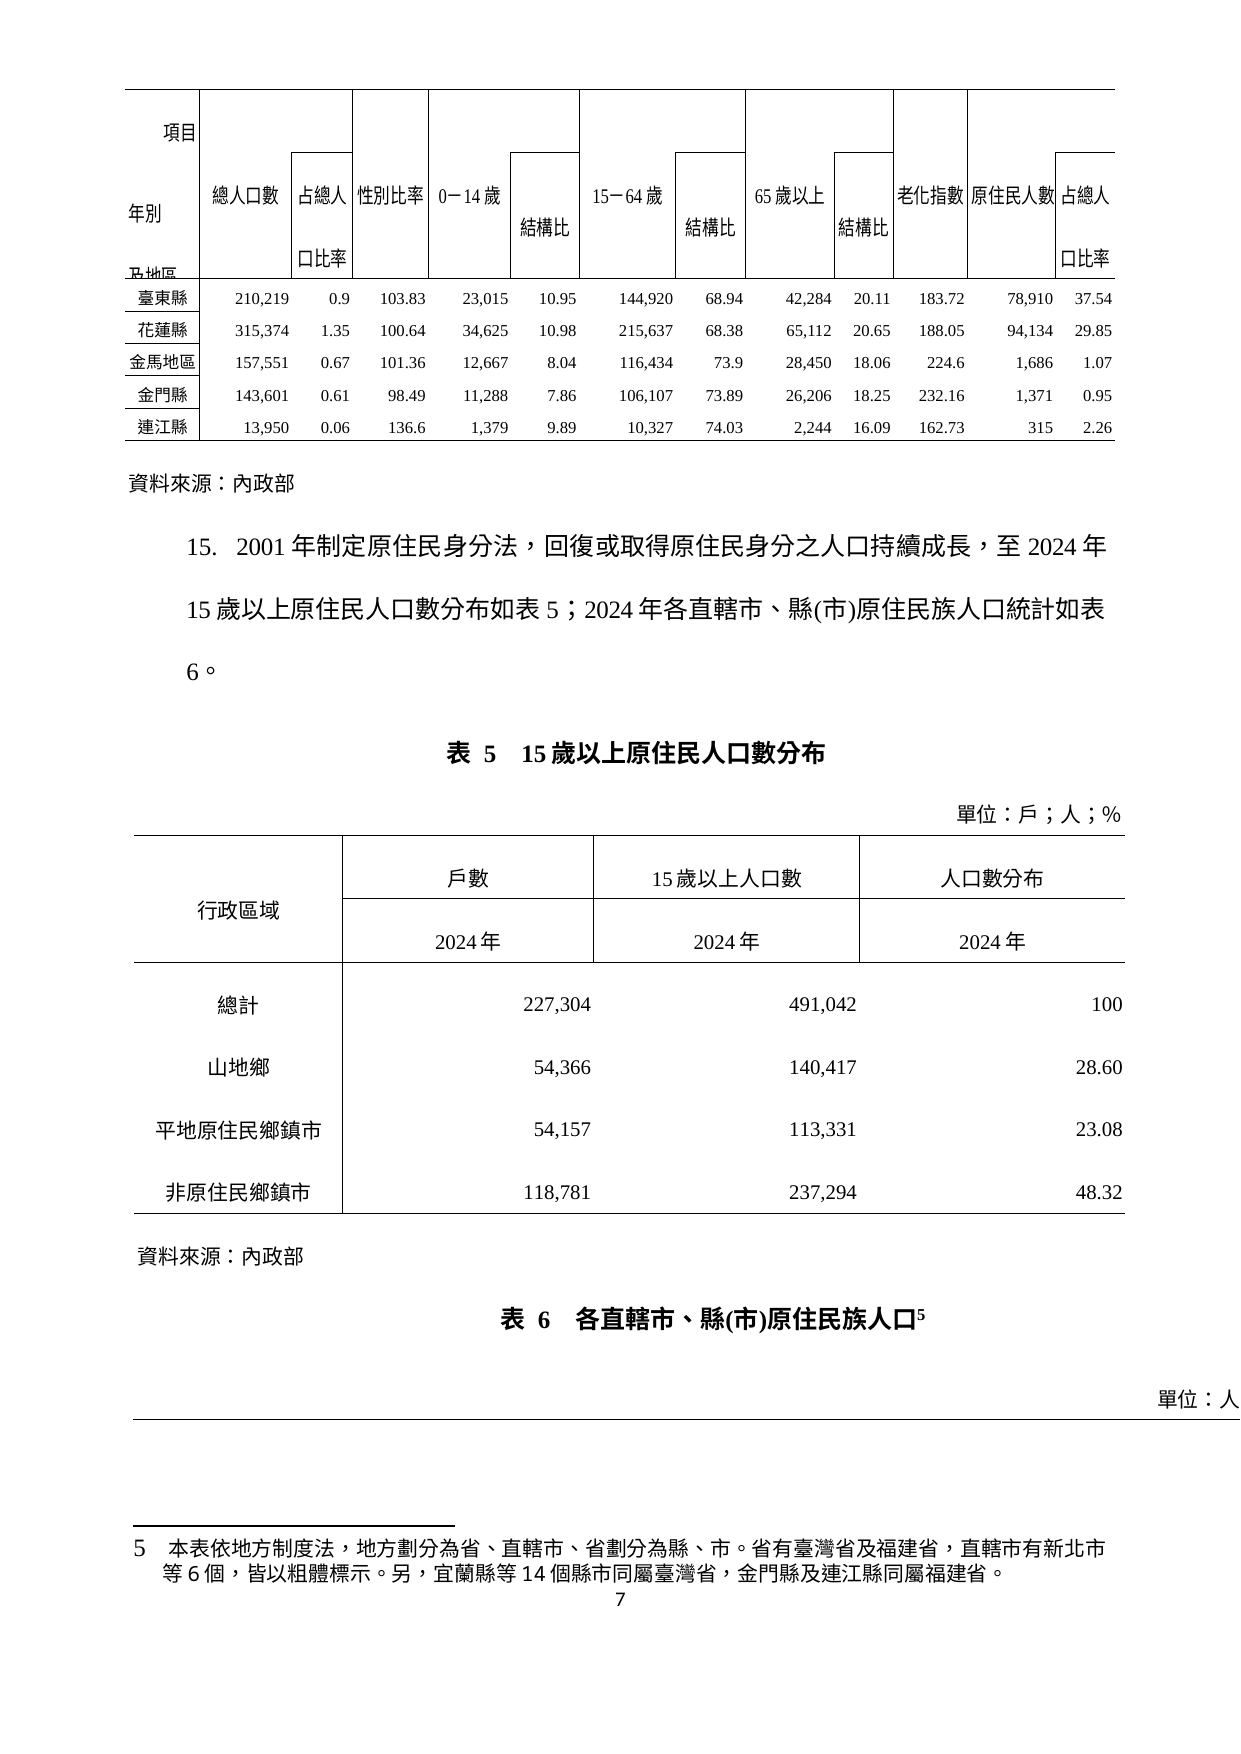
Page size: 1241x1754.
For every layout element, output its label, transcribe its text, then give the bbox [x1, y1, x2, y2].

table_header 項目 年別 及地區 [125, 90, 199, 278]
table_cell 16.09 [834, 408, 893, 440]
table_header [676, 90, 745, 152]
table_cell 9.89 [511, 408, 579, 440]
table_cell 237,294 [594, 1150, 859, 1213]
table_cell 183.72 [893, 279, 967, 311]
table_cell 23.08 [859, 1088, 1125, 1150]
table_cell 結構比 [511, 153, 579, 278]
table_cell 平地原住民鄉鎮市 [134, 1088, 342, 1150]
table_cell 18.25 [834, 375, 893, 407]
table_cell 136.6 [353, 408, 428, 440]
table_header [1056, 90, 1115, 152]
table_cell 山地鄉 [134, 1025, 342, 1088]
table_cell 232.16 [893, 375, 967, 407]
table_header 65歲以上 [746, 90, 834, 278]
table_cell 94,134 [967, 311, 1056, 343]
table_cell 227,304 [343, 963, 594, 1025]
table_header 表 6 各直轄市、縣(市)原住民族人口 單位：人；％ [133, 1276, 1240, 1419]
table_cell 65,112 [746, 311, 834, 343]
table_cell 金門縣 [125, 376, 199, 407]
table_cell 54,157 [343, 1088, 594, 1150]
table_cell 116,434 [579, 343, 676, 375]
table_cell 1.07 [1056, 343, 1115, 375]
table_cell 資料來源：內政部 [134, 1214, 1125, 1276]
table_cell 162.73 [893, 408, 967, 440]
table_header 15歲以上人口數 [594, 836, 859, 898]
table_cell 20.11 [834, 279, 893, 311]
table_cell 34,625 [428, 311, 511, 343]
table_cell 315,374 [200, 311, 292, 343]
table_cell 1.35 [292, 311, 353, 343]
table_cell 總計 [134, 963, 342, 1025]
table_cell 144,920 [579, 279, 676, 311]
table_cell 13,950 [200, 408, 292, 440]
table_cell 0.9 [292, 279, 353, 311]
table_cell 78,910 [967, 279, 1056, 311]
table_cell 結構比 [676, 153, 745, 278]
table_cell 7.86 [511, 375, 579, 407]
table_cell 12,667 [428, 343, 511, 375]
table_cell 188.05 [893, 311, 967, 343]
list 2001年制定原住民身分法，回復或取得原住民身分之人口持續成長，至2024年15歲以上原住民人口數分布如表5；2024年各直轄市、縣(市)原住民族人口統計如表6。 [186, 503, 1107, 691]
table_cell 2024年 [343, 899, 593, 962]
table_cell 2,244 [746, 408, 834, 440]
table_cell 98.49 [353, 375, 428, 407]
table_cell 10,327 [579, 408, 676, 440]
table_header [834, 90, 893, 152]
table_cell 101.36 [353, 343, 428, 375]
table_header 行政區域 [134, 836, 342, 962]
table_cell 10.98 [511, 311, 579, 343]
table_header [292, 90, 352, 152]
table_cell 103.83 [353, 279, 428, 311]
table_cell 224.6 [893, 343, 967, 375]
table_cell 0.67 [292, 343, 353, 375]
table_cell 73.9 [676, 343, 746, 375]
table_cell 74.03 [676, 408, 746, 440]
table_cell 215,637 [579, 311, 676, 343]
table_header 戶數 [343, 836, 593, 898]
table_cell 金馬地區 [125, 344, 199, 375]
table_cell 2.26 [1056, 408, 1115, 440]
table_cell 23,015 [428, 279, 511, 311]
table_cell 2024年 [594, 899, 859, 962]
table_cell 2024年 [860, 899, 1125, 962]
table_cell 100 [859, 963, 1125, 1025]
table_cell 1,686 [967, 343, 1056, 375]
table_cell 11,288 [428, 375, 511, 407]
table_cell 68.94 [676, 279, 746, 311]
table_cell 1,379 [428, 408, 511, 440]
table_cell 非原住民鄉鎮市 [134, 1150, 342, 1213]
table_header 老化指數 [894, 90, 967, 278]
table_cell 26,206 [746, 375, 834, 407]
table_cell 29.85 [1056, 311, 1115, 343]
table_cell 20.65 [834, 311, 893, 343]
table_cell 花蓮縣 [125, 312, 199, 343]
table_header 15－64歲 [580, 90, 676, 278]
table_cell 0.95 [1056, 375, 1115, 407]
table_header 性別比率 [353, 90, 428, 278]
table_cell 210,219 [200, 279, 292, 311]
table_cell 臺東縣 [125, 279, 199, 311]
table_cell 118,781 [343, 1150, 594, 1213]
table_header 人口數分布 [860, 836, 1125, 898]
table_cell 37.54 [1056, 279, 1115, 311]
table_header 總人口數 [200, 90, 292, 278]
table_cell 0.06 [292, 408, 353, 440]
table_cell 68.38 [676, 311, 746, 343]
text 表 5 15歲以上原住民人口數分布 [177, 709, 1107, 772]
table_cell 8.04 [511, 343, 579, 375]
table_header 0－14歲 [429, 90, 511, 278]
table_cell 106,107 [579, 375, 676, 407]
table_cell 54,366 [343, 1025, 594, 1088]
table_header [511, 90, 579, 152]
table_cell 28.60 [859, 1025, 1125, 1088]
table_cell 占總人口比率 [1056, 153, 1115, 278]
table_cell 113,331 [594, 1088, 859, 1150]
table_cell 48.32 [859, 1150, 1125, 1213]
table_header 原住民人數 [968, 90, 1056, 278]
table_cell 491,042 [594, 963, 859, 1025]
table_cell 143,601 [200, 375, 292, 407]
table_cell 18.06 [834, 343, 893, 375]
table_cell 157,551 [200, 343, 292, 375]
table_cell 42,284 [746, 279, 834, 311]
table_cell 0.61 [292, 375, 353, 407]
table_cell 連江縣 [125, 409, 199, 440]
table_cell 73.89 [676, 375, 746, 407]
table_cell 28,450 [746, 343, 834, 375]
table_cell 10.95 [511, 279, 579, 311]
text 單位：戶；人；％ [177, 772, 1122, 834]
table_cell 100.64 [353, 311, 428, 343]
table_cell 140,417 [594, 1025, 859, 1088]
table_cell 1,371 [967, 375, 1056, 407]
table_cell 資料來源：內政部 [125, 441, 1115, 503]
table_cell 結構比 [835, 153, 893, 278]
table_cell 315 [967, 408, 1056, 440]
table_cell 占總人口比率 [292, 153, 352, 278]
